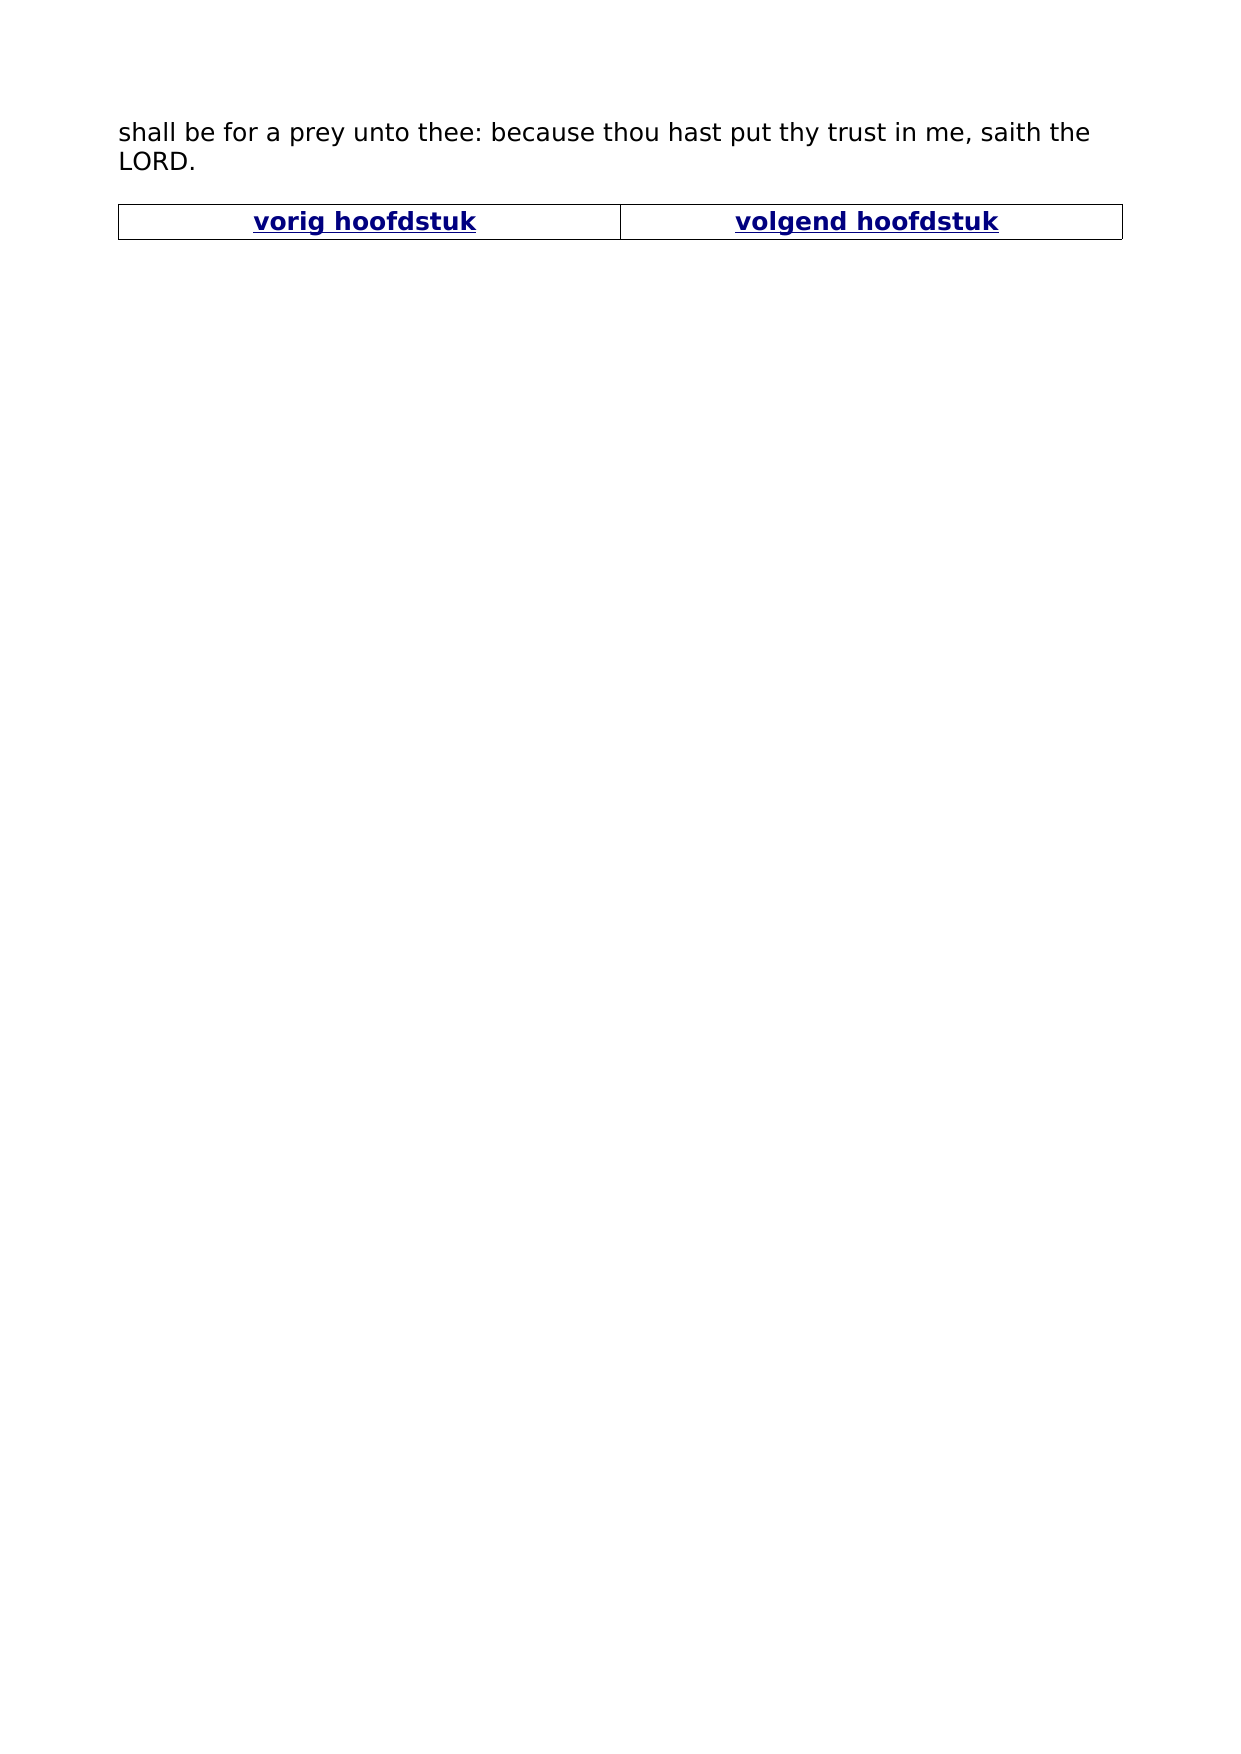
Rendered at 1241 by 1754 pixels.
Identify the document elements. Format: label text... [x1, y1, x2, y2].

table_header vorig hoofdstuk [119, 205, 620, 239]
text shall be for a prey unto thee: because thou hast put thy trust in me, saith the LORD. [118, 118, 1122, 176]
table_header volgend hoofdstuk [621, 205, 1122, 239]
